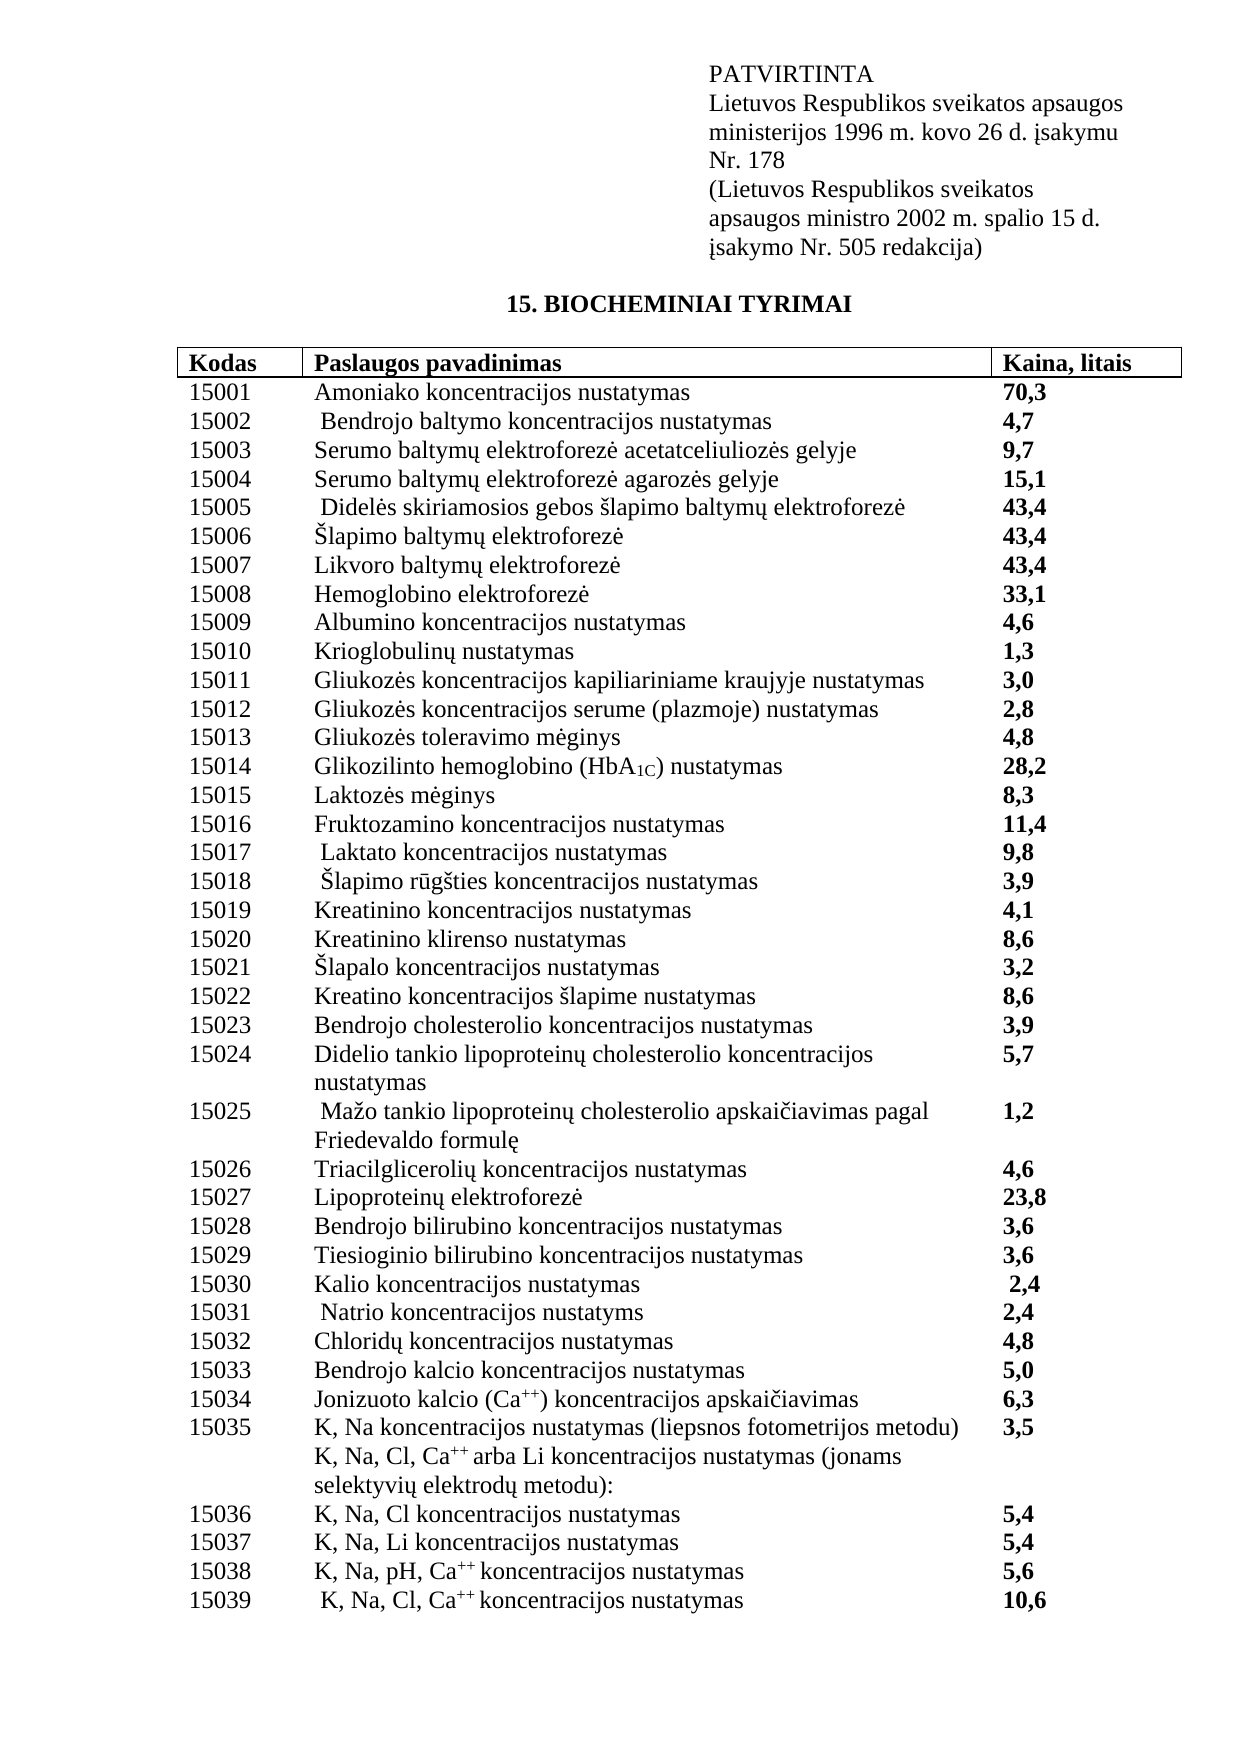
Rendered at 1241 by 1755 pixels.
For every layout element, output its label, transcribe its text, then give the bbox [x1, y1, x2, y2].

table_cell 15009 [177, 608, 303, 636]
table_cell 15025 [177, 1096, 303, 1154]
table_cell 15023 [177, 1010, 303, 1039]
table_cell Bendrojo baltymo koncentracijos nustatymas [303, 406, 991, 435]
table_cell Gliukozės koncentracijos kapiliariniame kraujyje nustatymas [303, 665, 991, 694]
table_cell 15035 [177, 1413, 303, 1441]
table_cell Natrio koncentracijos nustatyms [303, 1298, 991, 1326]
table_cell Laktozės mėginys [303, 780, 991, 809]
table_cell K, Na, pH, Ca++ koncentracijos nustatymas [303, 1556, 991, 1585]
table_cell 43,4 [991, 550, 1181, 579]
table_cell 15027 [177, 1183, 303, 1211]
table_cell 1,3 [991, 636, 1181, 665]
table_cell 15038 [177, 1556, 303, 1585]
table_cell 3,6 [991, 1240, 1181, 1269]
table_cell 15031 [177, 1298, 303, 1326]
table_cell Šlapalo koncentracijos nustatymas [303, 953, 991, 981]
table_cell Didelio tankio lipoproteinų cholesterolio koncentracijos nustatymas [303, 1039, 991, 1096]
table_cell 43,4 [991, 493, 1181, 521]
table_cell 9,7 [991, 435, 1181, 464]
table_cell 15022 [177, 981, 303, 1010]
table_header Paslaugos pavadinimas [303, 348, 991, 376]
table_header Kodas [178, 348, 302, 376]
table_cell 4,7 [991, 406, 1181, 435]
table_cell Šlapimo rūgšties koncentracijos nustatymas [303, 866, 991, 895]
table_cell 43,4 [991, 521, 1181, 550]
table_cell 15004 [177, 464, 303, 492]
table_cell Gliukozės koncentracijos serume (plazmoje) nustatymas [303, 694, 991, 722]
table_cell Mažo tankio lipoproteinų cholesterolio apskaičiavimas pagal Friedevaldo formulę [303, 1096, 991, 1154]
table_cell 8,6 [991, 981, 1181, 1010]
table_cell 15002 [177, 406, 303, 435]
table_cell 15016 [177, 809, 303, 837]
table_cell 5,6 [991, 1556, 1181, 1585]
table_cell Amoniako koncentracijos nustatymas [303, 378, 991, 406]
text Lietuvos Respublikos sveikatos apsaugos [177, 88, 1181, 117]
text ministerijos 1996 m. kovo 26 d. įsakymu [177, 117, 1181, 145]
table_cell 11,4 [991, 809, 1181, 837]
table_cell Gliukozės toleravimo mėginys [303, 723, 991, 751]
table_cell Didelės skiriamosios gebos šlapimo baltymų elektroforezė [303, 493, 991, 521]
table_cell Kreatinino koncentracijos nustatymas [303, 895, 991, 924]
table_cell 15026 [177, 1154, 303, 1182]
table_cell 15014 [177, 751, 303, 780]
table_cell Fruktozamino koncentracijos nustatymas [303, 809, 991, 837]
table_cell 8,3 [991, 780, 1181, 809]
table_cell 2,4 [991, 1298, 1181, 1326]
table_cell Lipoproteinų elektroforezė [303, 1183, 991, 1211]
table_cell 15034 [177, 1384, 303, 1412]
table_cell K, Na koncentracijos nustatymas (liepsnos fotometrijos metodu) [303, 1413, 991, 1441]
table_cell Kreatinino klirenso nustatymas [303, 924, 991, 952]
table_cell 15037 [177, 1528, 303, 1556]
table_cell 4,6 [991, 1154, 1181, 1182]
table_cell 15005 [177, 493, 303, 521]
table_cell 15007 [177, 550, 303, 579]
table_cell 5,4 [991, 1499, 1181, 1527]
table_cell 15029 [177, 1240, 303, 1269]
table_cell 15,1 [991, 464, 1181, 492]
table_cell K, Na, Cl koncentracijos nustatymas [303, 1499, 991, 1527]
table_cell K, Na, Cl, Ca++ koncentracijos nustatymas [303, 1585, 991, 1614]
table_cell 15003 [177, 435, 303, 464]
table_cell 15030 [177, 1269, 303, 1297]
table_cell 70,3 [991, 378, 1181, 406]
table_cell 15021 [177, 953, 303, 981]
table_cell 5,0 [991, 1355, 1181, 1384]
table_cell K, Na, Cl, Ca++ arba Li koncentracijos nustatymas (jonams selektyvių elektrodų metodu): [303, 1441, 991, 1499]
table_cell 23,8 [991, 1183, 1181, 1211]
table_cell 5,7 [991, 1039, 1181, 1096]
table_cell Hemoglobino elektroforezė [303, 579, 991, 607]
table_cell Kreatino koncentracijos šlapime nustatymas [303, 981, 991, 1010]
table_cell 4,1 [991, 895, 1181, 924]
table_cell Serumo baltymų elektroforezė agarozės gelyje [303, 464, 991, 492]
table_cell Tiesioginio bilirubino koncentracijos nustatymas [303, 1240, 991, 1269]
table_cell 4,8 [991, 1326, 1181, 1355]
table_cell 15020 [177, 924, 303, 952]
table_cell 8,6 [991, 924, 1181, 952]
table_cell 15032 [177, 1326, 303, 1355]
table_cell 15011 [177, 665, 303, 694]
table_cell 5,4 [991, 1528, 1181, 1556]
table_cell Bendrojo bilirubino koncentracijos nustatymas [303, 1211, 991, 1240]
table_cell 3,0 [991, 665, 1181, 694]
table_cell 10,6 [991, 1585, 1181, 1614]
table_cell 15033 [177, 1355, 303, 1384]
table_cell 15013 [177, 723, 303, 751]
table_cell Laktato koncentracijos nustatymas [303, 838, 991, 866]
table_cell Triacilglicerolių koncentracijos nustatymas [303, 1154, 991, 1182]
text apsaugos ministro 2002 m. spalio 15 d. [177, 203, 1181, 232]
table_cell 1,2 [991, 1096, 1181, 1154]
table_cell [991, 1441, 1181, 1499]
table_cell 6,3 [991, 1384, 1181, 1412]
table_cell Chloridų koncentracijos nustatymas [303, 1326, 991, 1355]
table_cell Jonizuoto kalcio (Ca++) koncentracijos apskaičiavimas [303, 1384, 991, 1412]
table_cell 3,2 [991, 953, 1181, 981]
text (Lietuvos Respublikos sveikatos [177, 174, 1181, 203]
table_cell K, Na, Li koncentracijos nustatymas [303, 1528, 991, 1556]
table_cell Kalio koncentracijos nustatymas [303, 1269, 991, 1297]
table_cell Albumino koncentracijos nustatymas [303, 608, 991, 636]
table_cell [177, 1441, 303, 1499]
table_cell 15028 [177, 1211, 303, 1240]
table_cell 15012 [177, 694, 303, 722]
table_cell 4,8 [991, 723, 1181, 751]
table_cell 28,2 [991, 751, 1181, 780]
table_cell Bendrojo kalcio koncentracijos nustatymas [303, 1355, 991, 1384]
table_cell 15015 [177, 780, 303, 809]
table_cell 3,5 [991, 1413, 1181, 1441]
table_cell 33,1 [991, 579, 1181, 607]
table_cell 9,8 [991, 838, 1181, 866]
table_header Kaina, litais [992, 348, 1181, 376]
table_cell 15024 [177, 1039, 303, 1096]
table_cell 3,9 [991, 866, 1181, 895]
text Nr. 178 [177, 145, 1181, 174]
table_cell 2,4 [991, 1269, 1181, 1297]
table_cell Bendrojo cholesterolio koncentracijos nustatymas [303, 1010, 991, 1039]
table_cell 3,9 [991, 1010, 1181, 1039]
table_cell 15018 [177, 866, 303, 895]
table_cell Krioglobulinų nustatymas [303, 636, 991, 665]
text įsakymo Nr. 505 redakcija) [177, 232, 1181, 260]
table_cell 4,6 [991, 608, 1181, 636]
table_cell Glikozilinto hemoglobino (HbA1C) nustatymas [303, 751, 991, 780]
table_cell Šlapimo baltymų elektroforezė [303, 521, 991, 550]
text PATVIRTINTA [709, 59, 1181, 88]
table_cell 15006 [177, 521, 303, 550]
table_cell 15019 [177, 895, 303, 924]
table_cell Serumo baltymų elektroforezė acetatceliuliozės gelyje [303, 435, 991, 464]
table_cell Likvoro baltymų elektroforezė [303, 550, 991, 579]
table_cell 15001 [177, 378, 303, 406]
table_cell 2,8 [991, 694, 1181, 722]
text 15. BIOCHEMINIAI TYRIMAI [177, 289, 1181, 318]
table_cell 3,6 [991, 1211, 1181, 1240]
table_cell 15010 [177, 636, 303, 665]
table_cell 15008 [177, 579, 303, 607]
table_cell 15036 [177, 1499, 303, 1527]
table_cell 15039 [177, 1585, 303, 1614]
table_cell 15017 [177, 838, 303, 866]
